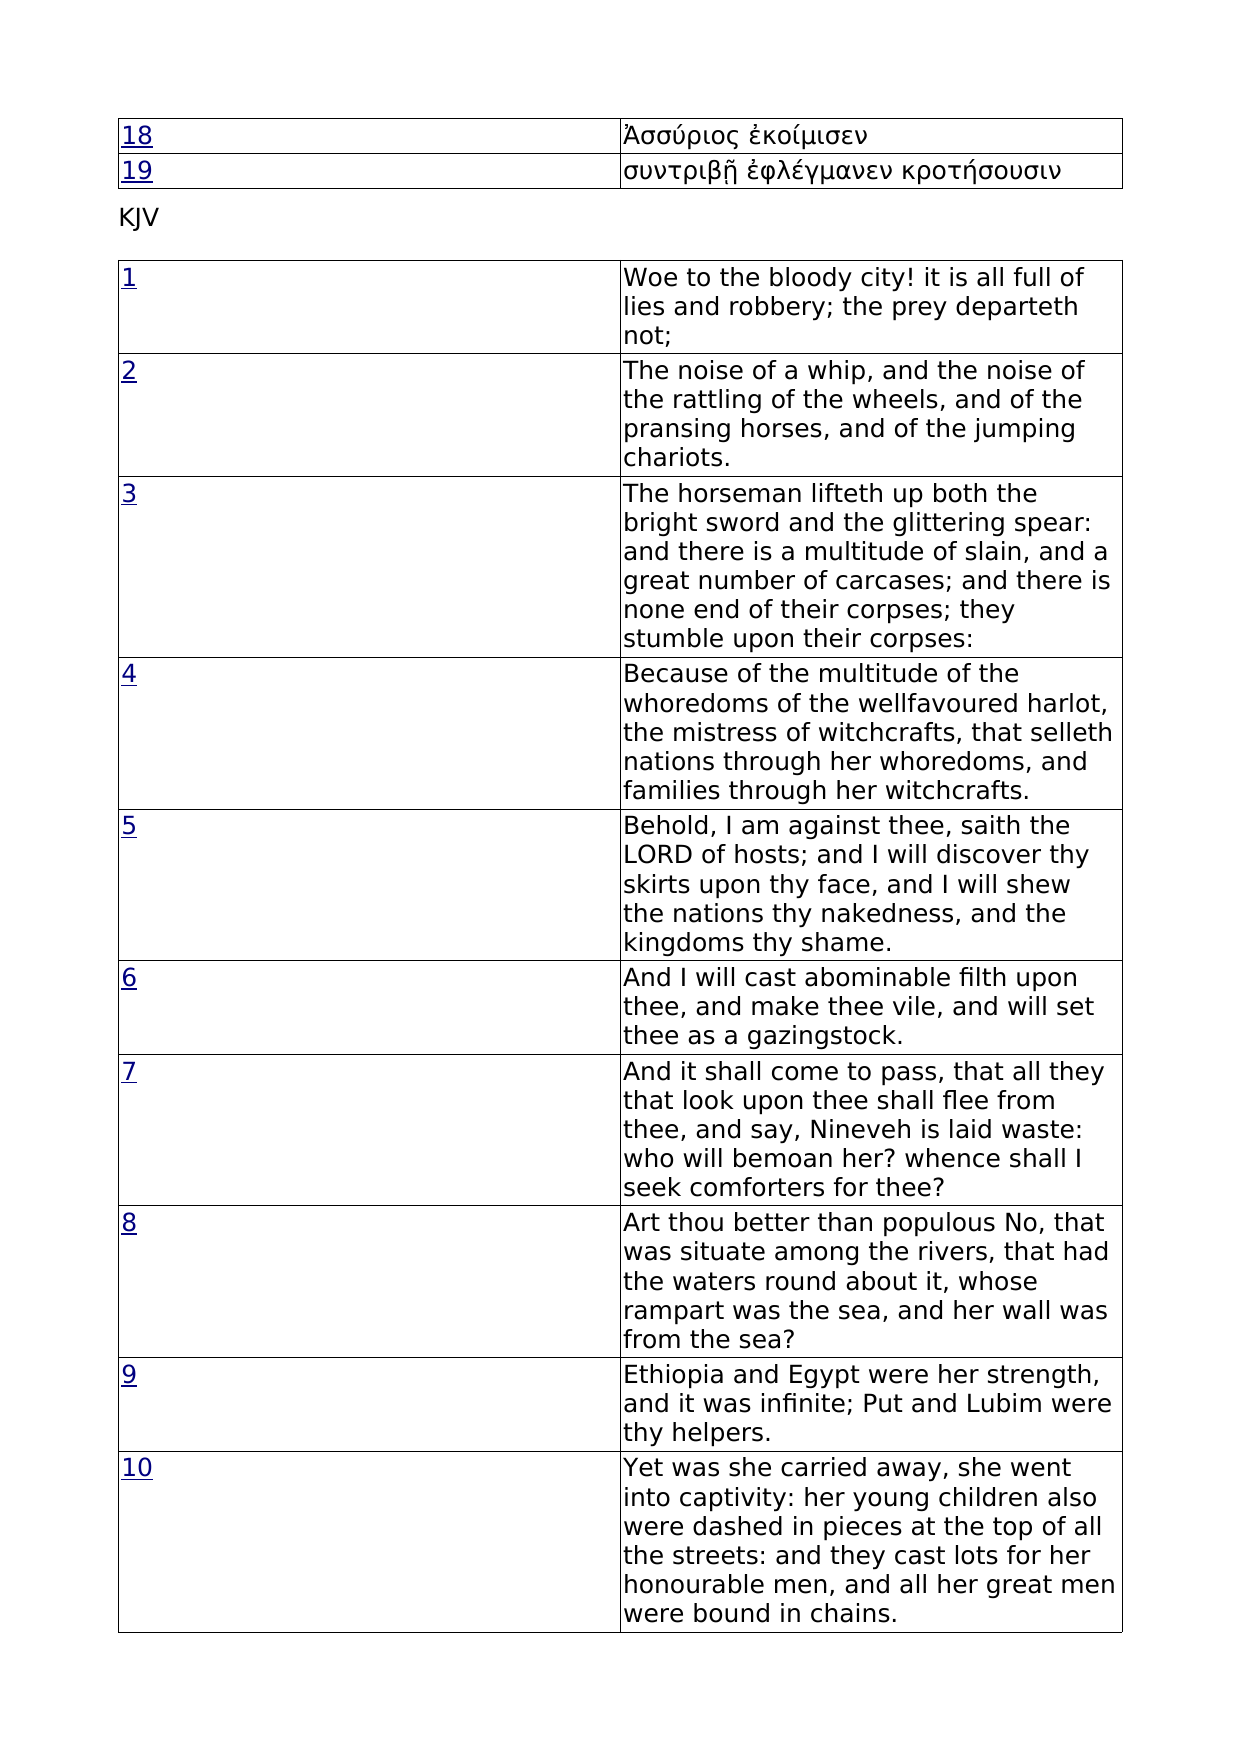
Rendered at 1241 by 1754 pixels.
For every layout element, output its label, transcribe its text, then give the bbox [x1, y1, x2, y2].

table_cell 7 [119, 1055, 620, 1205]
table_cell Because of the multitude of the whoredoms of the wellfavoured harlot, the mistress of witchcrafts, that selleth nations through her whoredoms, and families through her witchcrafts. [621, 658, 1122, 808]
table_cell 9 [119, 1358, 620, 1451]
table_cell And it shall come to pass, that all they that look upon thee shall flee from thee, and say, Nineveh is laid waste: who will bemoan her? whence shall I seek comforters for thee? [621, 1055, 1122, 1205]
table_cell συντριβῇ ἐφλέγμανεν κροτήσουσιν [621, 154, 1122, 188]
table_cell Yet was she carried away, she went into captivity: her young children also were dashed in pieces at the top of all the streets: and they cast lots for her honourable men, and all her great men were bound in chains. [621, 1452, 1122, 1632]
table_cell 19 [119, 154, 620, 188]
text KJV [118, 203, 1122, 232]
table_header 1 [119, 261, 620, 353]
table_cell The horseman lifteth up both the bright sword and the glittering spear: and there is a multitude of slain, and a great number of carcases; and there is none end of their corpses; they stumble upon their corpses: [621, 477, 1122, 657]
table_header Woe to the bloody city! it is all full of lies and robbery; the prey departeth not; [621, 261, 1122, 353]
table_cell 8 [119, 1206, 620, 1357]
table_cell 3 [119, 477, 620, 657]
table_cell 10 [119, 1452, 620, 1632]
table_cell 6 [119, 961, 620, 1054]
table_cell Behold, I am against thee, saith the LORD of hosts; and I will discover thy skirts upon thy face, and I will shew the nations thy nakedness, and the kingdoms thy shame. [621, 810, 1122, 960]
table_cell And I will cast abominable filth upon thee, and make thee vile, and will set thee as a gazingstock. [621, 961, 1122, 1054]
table_cell 18 [119, 119, 620, 153]
table_cell 4 [119, 658, 620, 808]
table_cell Ethiopia and Egypt were her strength, and it was infinite; Put and Lubim were thy helpers. [621, 1358, 1122, 1451]
table_cell Ἀσσύριος ἐκοίμισεν [621, 119, 1122, 153]
table_cell Art thou better than populous No, that was situate among the rivers, that had the waters round about it, whose rampart was the sea, and her wall was from the sea? [621, 1206, 1122, 1357]
table_cell 2 [119, 354, 620, 476]
table_cell The noise of a whip, and the noise of the rattling of the wheels, and of the pransing horses, and of the jumping chariots. [621, 354, 1122, 476]
table_cell 5 [119, 810, 620, 960]
